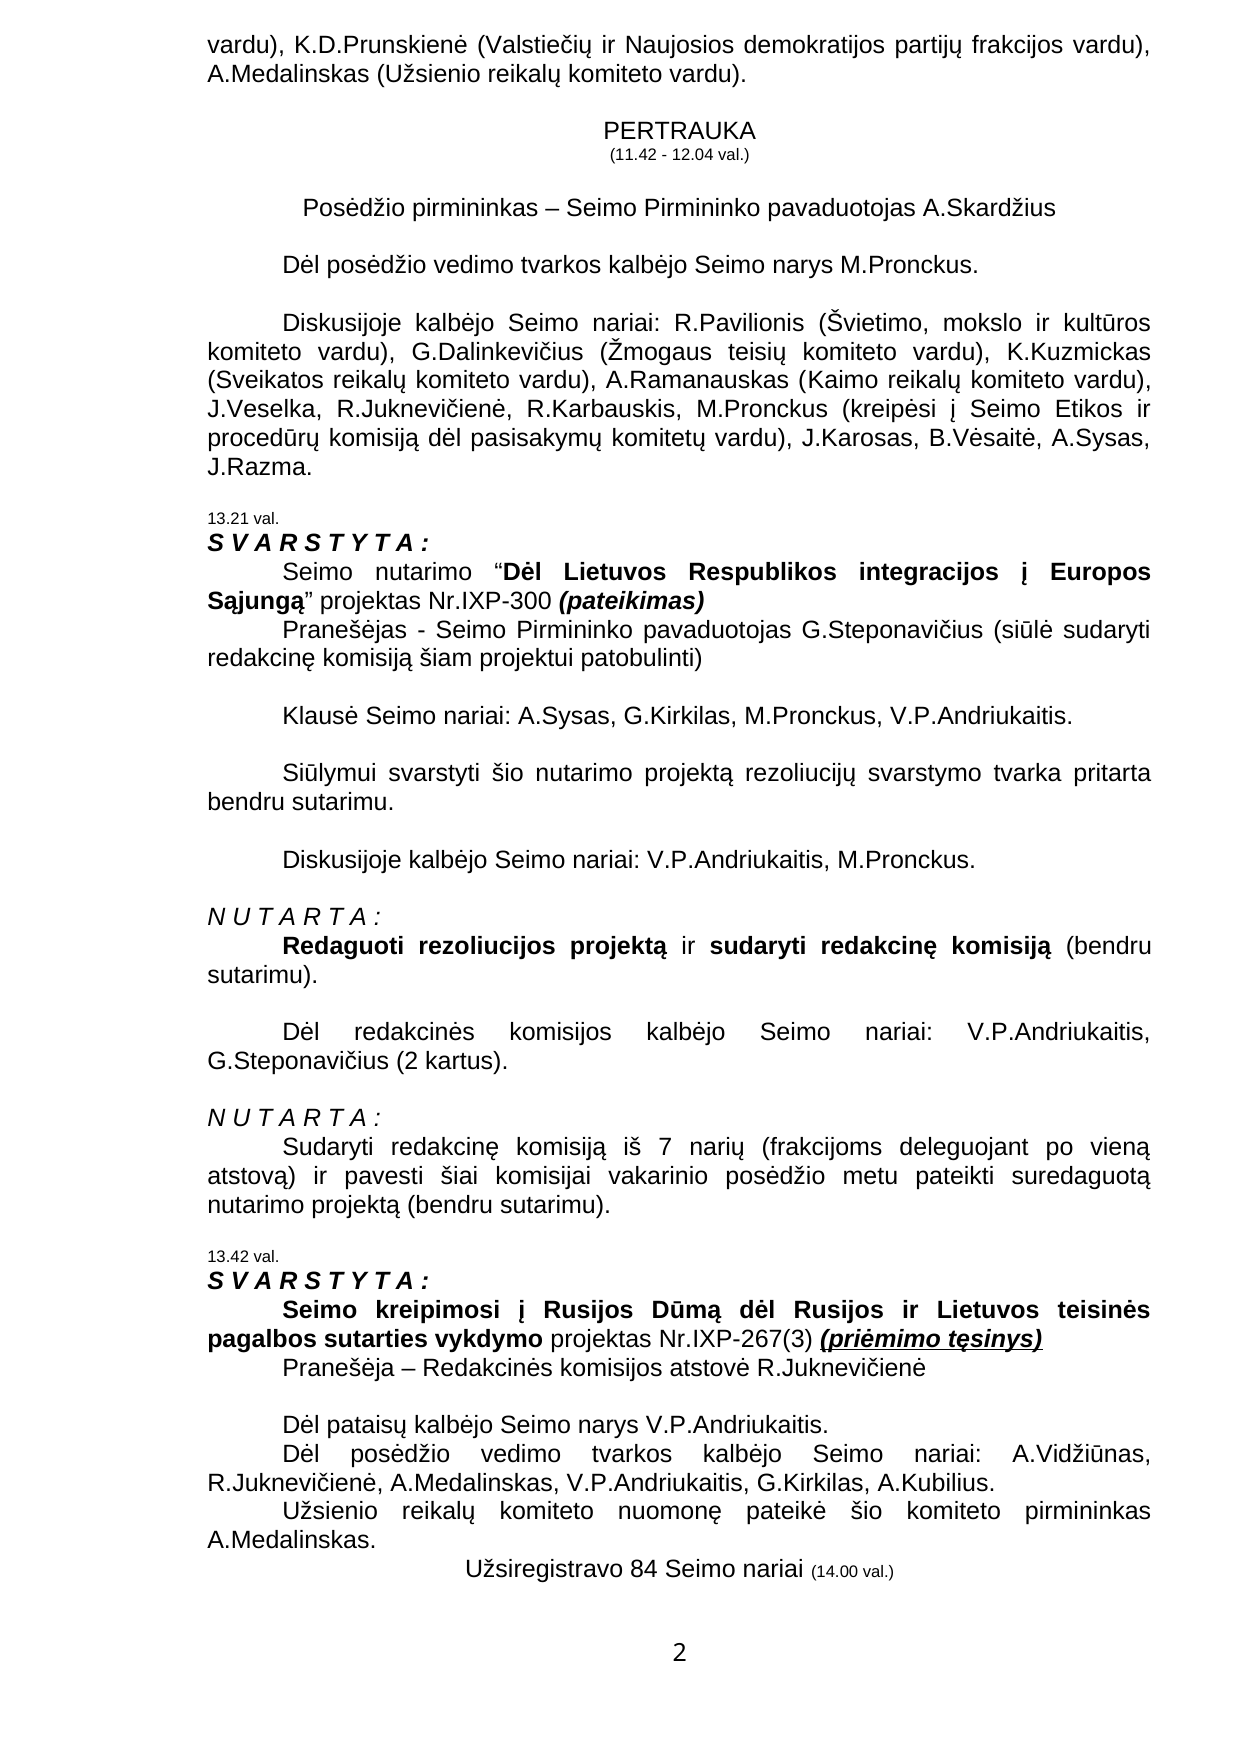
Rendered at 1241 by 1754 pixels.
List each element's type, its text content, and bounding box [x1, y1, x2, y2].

text S V A R S T Y T A : [207, 528, 1152, 557]
text Posėdžio pirmininkas – Seimo Pirmininko pavaduotojas A.Skardžius [207, 193, 1152, 222]
text Seimo kreipimosi į Rusijos Dūmą dėl Rusijos ir Lietuvos teisinės pagalbos sutarties vykdymo projektas Nr.IXP-267(3) (priėmimo tęsinys) [207, 1295, 1152, 1352]
text Redaguoti rezoliucijos projektą ir sudaryti redakcinę komisiją (bendru sutarimu). [207, 931, 1152, 988]
text N U T A R T A : [207, 1103, 1152, 1132]
text Diskusijoje kalbėjo Seimo nariai: V.P.Andriukaitis, M.Pronckus. [207, 844, 1152, 873]
text Dėl pataisų kalbėjo Seimo narys V.P.Andriukaitis. [207, 1410, 1152, 1439]
text vardu), K.D.Prunskienė (Valstiečių ir Naujosios demokratijos partijų frakcijos vardu), A.Medalinskas (Užsienio reikalų komiteto vardu). [207, 30, 1152, 87]
text Dėl posėdžio vedimo tvarkos kalbėjo Seimo narys M.Pronckus. [207, 250, 1152, 279]
text N U T A R T A : [207, 902, 1152, 931]
text S V A R S T Y T A : [207, 1266, 1152, 1295]
text 13.42 val. [207, 1247, 1152, 1266]
text Pranešėja – Redakcinės komisijos atstovė R.Juknevičienė [207, 1352, 1152, 1381]
text Dėl redakcinės komisijos kalbėjo Seimo nariai: V.P.Andriukaitis, G.Steponavičius (2 kartus). [207, 1017, 1152, 1074]
text Užsienio reikalų komiteto nuomonę pateikė šio komiteto pirmininkas A.Medalinskas. [207, 1496, 1152, 1554]
text Sudaryti redakcinę komisiją iš 7 narių (frakcijoms deleguojant po vieną atstovą) ir pavesti šiai komisijai vakarinio posėdžio metu pateikti suredaguotą nutarimo projektą (bendru sutarimu). [207, 1132, 1152, 1218]
text Siūlymui svarstyti šio nutarimo projektą rezoliucijų svarstymo tvarka pritarta bendru sutarimu. [207, 758, 1152, 816]
text Seimo nutarimo “Dėl Lietuvos Respublikos integracijos į Europos Sąjungą” projektas Nr.IXP-300 (pateikimas) [207, 557, 1152, 614]
text Dėl posėdžio vedimo tvarkos kalbėjo Seimo nariai: A.Vidžiūnas, R.Juknevičienė, A.Medalinskas, V.P.Andriukaitis, G.Kirkilas, A.Kubilius. [207, 1439, 1152, 1496]
text 13.21 val. [207, 509, 1152, 528]
text (11.42 - 12.04 val.) [207, 145, 1152, 164]
text PERTRAUKA [207, 116, 1152, 145]
text Diskusijoje kalbėjo Seimo nariai: R.Pavilionis (Švietimo, mokslo ir kultūros komiteto vardu), G.Dalinkevičius (Žmogaus teisių komiteto vardu), K.Kuzmickas (Sveikatos reikalų komiteto vardu), A.Ramanauskas (Kaimo reikalų komiteto vardu), J.Veselka, R.Juknevičienė, R.Karbauskis, M.Pronckus (kreipėsi į Seimo Etikos ir procedūrų komisiją dėl pasisakymų komitetų vardu), J.Karosas, B.Vėsaitė, A.Sysas, J.Razma. [207, 308, 1152, 480]
text Klausė Seimo nariai: A.Sysas, G.Kirkilas, M.Pronckus, V.P.Andriukaitis. [207, 701, 1152, 729]
text Užsiregistravo 84 Seimo nariai (14.00 val.) [207, 1554, 1152, 1582]
text Pranešėjas - Seimo Pirmininko pavaduotojas G.Steponavičius (siūlė sudaryti redakcinę komisiją šiam projektui patobulinti) [207, 614, 1152, 672]
